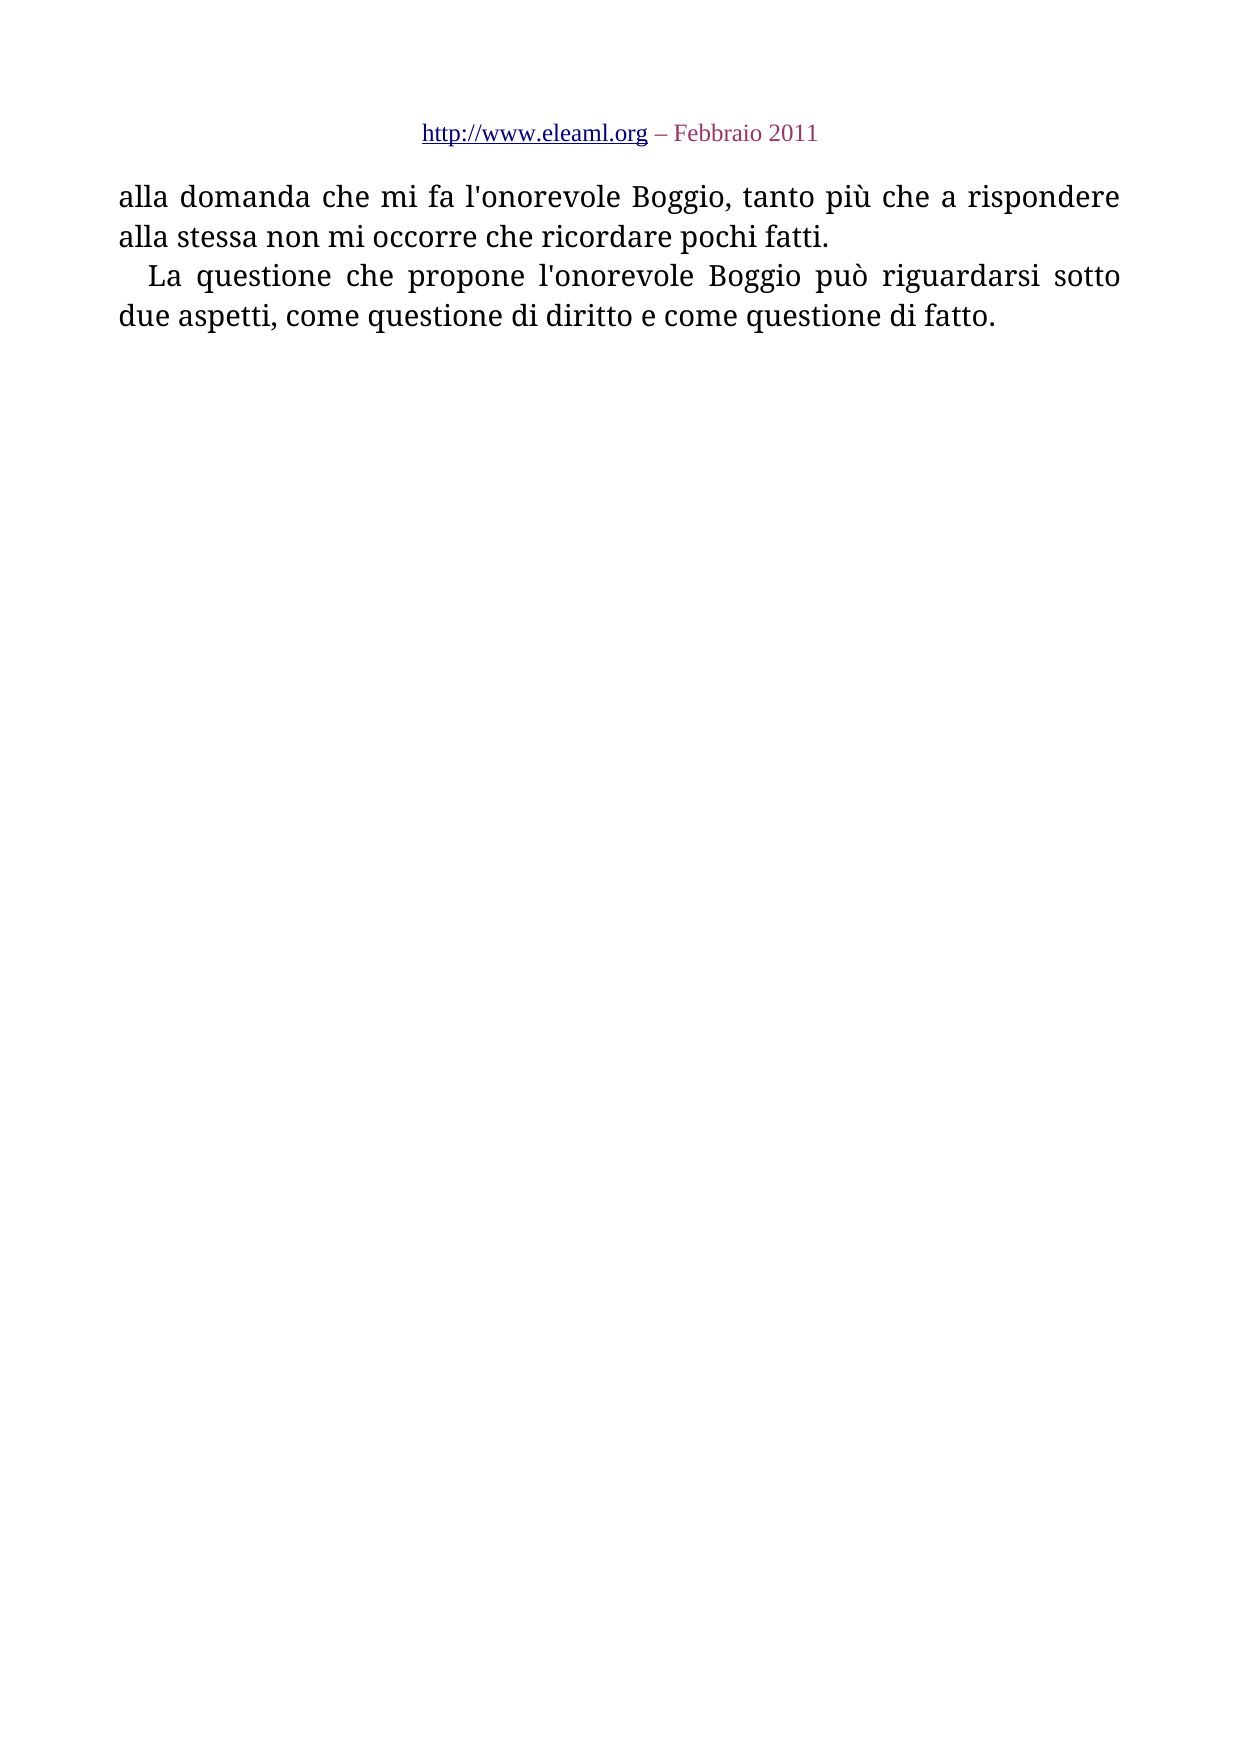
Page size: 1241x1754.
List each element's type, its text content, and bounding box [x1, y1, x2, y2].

text alla domanda che mi fa l'onorevole Boggio, tanto più che a rispondere alla stessa non mi occorre che ricordare pochi fatti. [118, 176, 1122, 256]
text La questione che propone l'onorevole Boggio può riguardarsi sotto due aspetti, come questione di diritto e come questione di fatto. [118, 256, 1122, 335]
